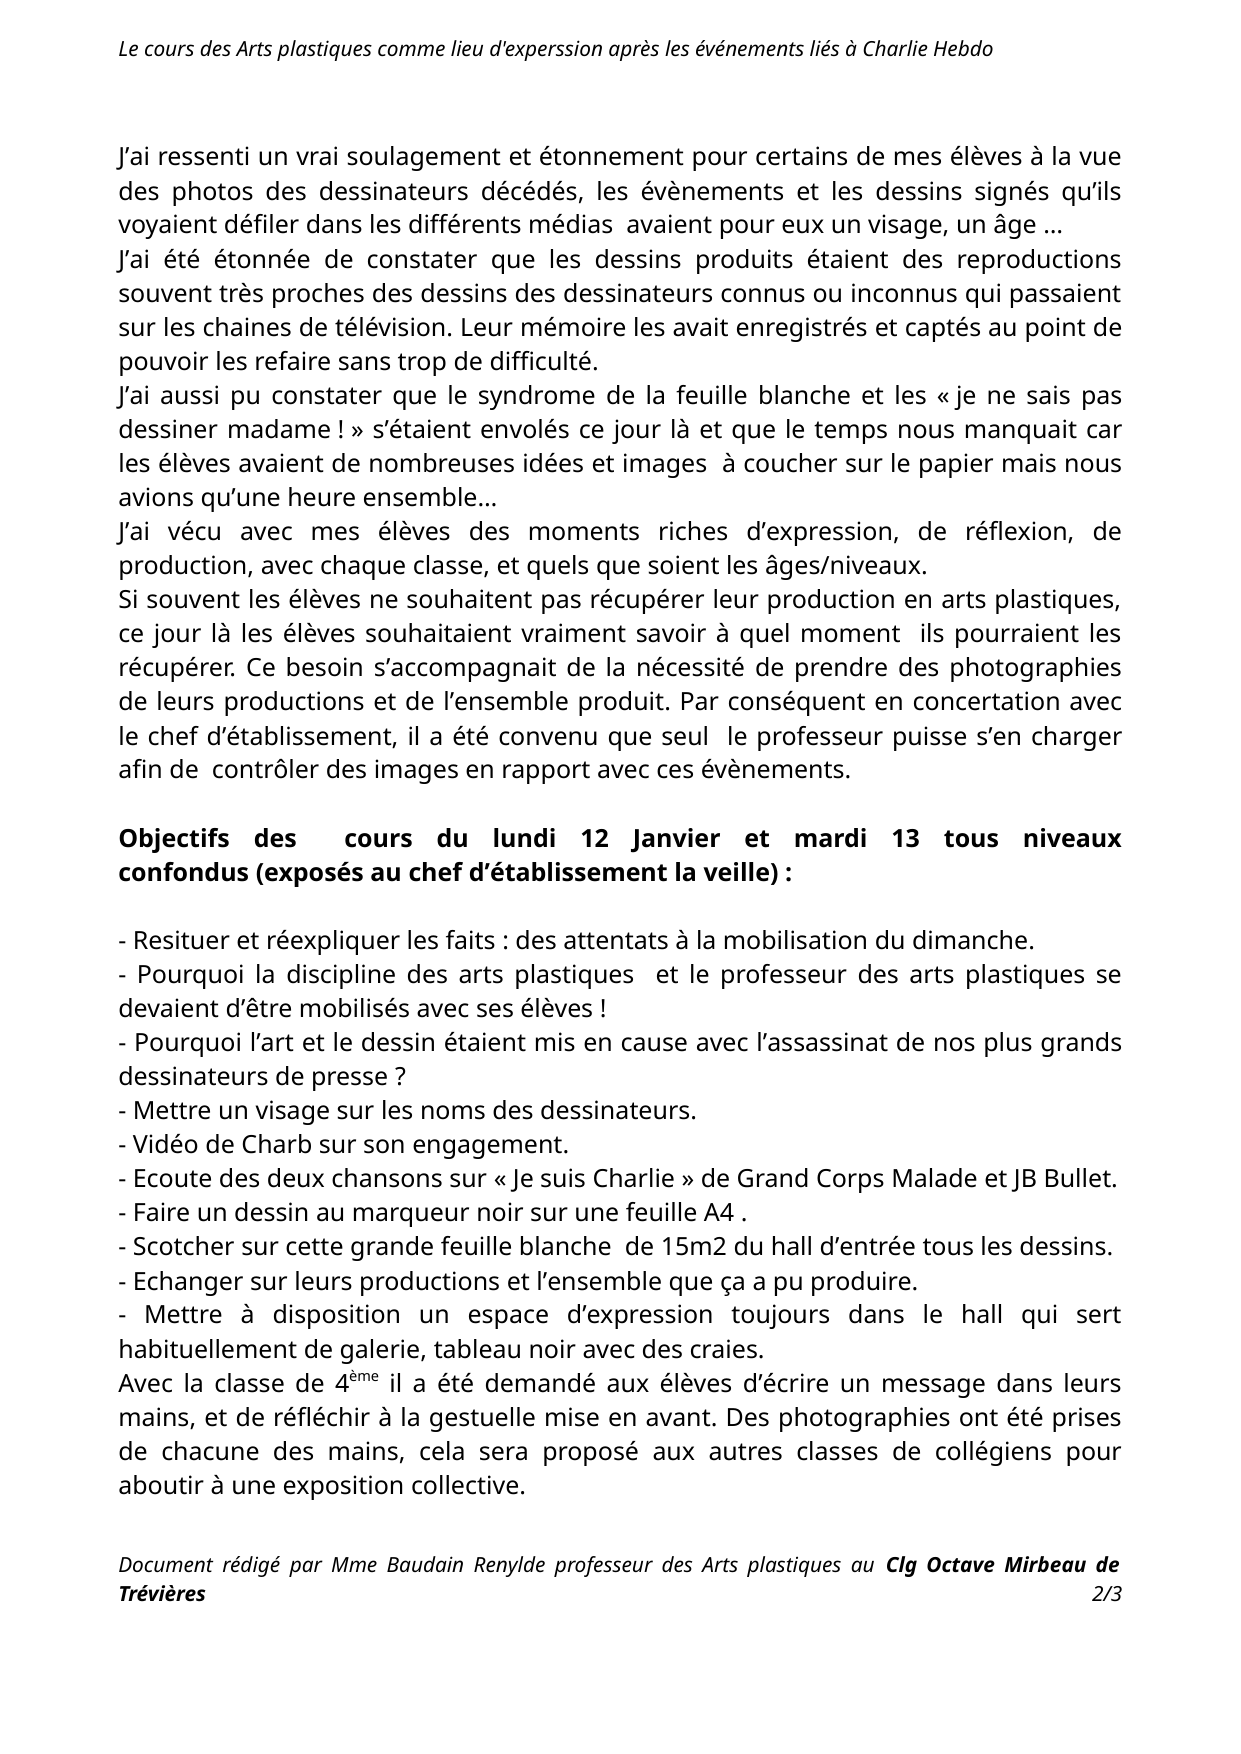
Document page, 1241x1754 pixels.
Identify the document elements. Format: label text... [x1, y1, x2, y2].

text - Mettre à disposition un espace d’expression toujours dans le hall qui sert habituellement de galerie, tableau noir avec des craies. [118, 1297, 1122, 1365]
text J’ai aussi pu constater que le syndrome de la feuille blanche et les « je ne sais pas dessiner madame ! » s’étaient envolés ce jour là et que le temps nous manquait car les élèves avaient de nombreuses idées et images à coucher sur le papier mais nous avions qu’une heure ensemble… [118, 377, 1122, 514]
text - Resituer et réexpliquer les faits : des attentats à la mobilisation du dimanche. [118, 922, 1122, 957]
text - Mettre un visage sur les noms des dessinateurs. [118, 1093, 1122, 1127]
text - Pourquoi l’art et le dessin étaient mis en cause avec l’assassinat de nos plus grands dessinateurs de presse ? [118, 1025, 1122, 1093]
text - Echanger sur leurs productions et l’ensemble que ça a pu produire. [118, 1263, 1122, 1297]
text - Vidéo de Charb sur son engagement. [118, 1127, 1122, 1161]
text Avec la classe de 4ème il a été demandé aux élèves d’écrire un message dans leurs mains, et de réfléchir à la gestuelle mise en avant. Des photographies ont été prises de chacune des mains, cela sera proposé aux autres classes de collégiens pour aboutir à une exposition collective. [118, 1365, 1122, 1502]
text - Pourquoi la discipline des arts plastiques et le professeur des arts plastiques se devaient d’être mobilisés avec ses élèves ! [118, 957, 1122, 1025]
text Si souvent les élèves ne souhaitent pas récupérer leur production en arts plastiques, ce jour là les élèves souhaitaient vraiment savoir à quel moment ils pourraient les récupérer. Ce besoin s’accompagnait de la nécessité de prendre des photographies de leurs productions et de l’ensemble produit. Par conséquent en concertation avec le chef d’établissement, il a été convenu que seul le professeur puisse s’en charger afin de contrôler des images en rapport avec ces évènements. [118, 582, 1122, 786]
text J’ai été étonnée de constater que les dessins produits étaient des reproductions souvent très proches des dessins des dessinateurs connus ou inconnus qui passaient sur les chaines de télévision. Leur mémoire les avait enregistrés et captés au point de pouvoir les refaire sans trop de difficulté. [118, 241, 1122, 377]
text - Faire un dessin au marqueur noir sur une feuille A4 . [118, 1195, 1122, 1229]
text - Scotcher sur cette grande feuille blanche de 15m2 du hall d’entrée tous les dessins. [118, 1229, 1122, 1263]
text J’ai ressenti un vrai soulagement et étonnement pour certains de mes élèves à la vue des photos des dessinateurs décédés, les évènements et les dessins signés qu’ils voyaient défiler dans les différents médias avaient pour eux un visage, un âge … [118, 139, 1122, 241]
text - Ecoute des deux chansons sur « Je suis Charlie » de Grand Corps Malade et JB Bullet. [118, 1161, 1122, 1195]
text Objectifs des cours du lundi 12 Janvier et mardi 13 tous niveaux confondus (exposés au chef d’établissement la veille) : [118, 820, 1122, 888]
text J’ai vécu avec mes élèves des moments riches d’expression, de réflexion, de production, avec chaque classe, et quels que soient les âges/niveaux. [118, 514, 1122, 582]
